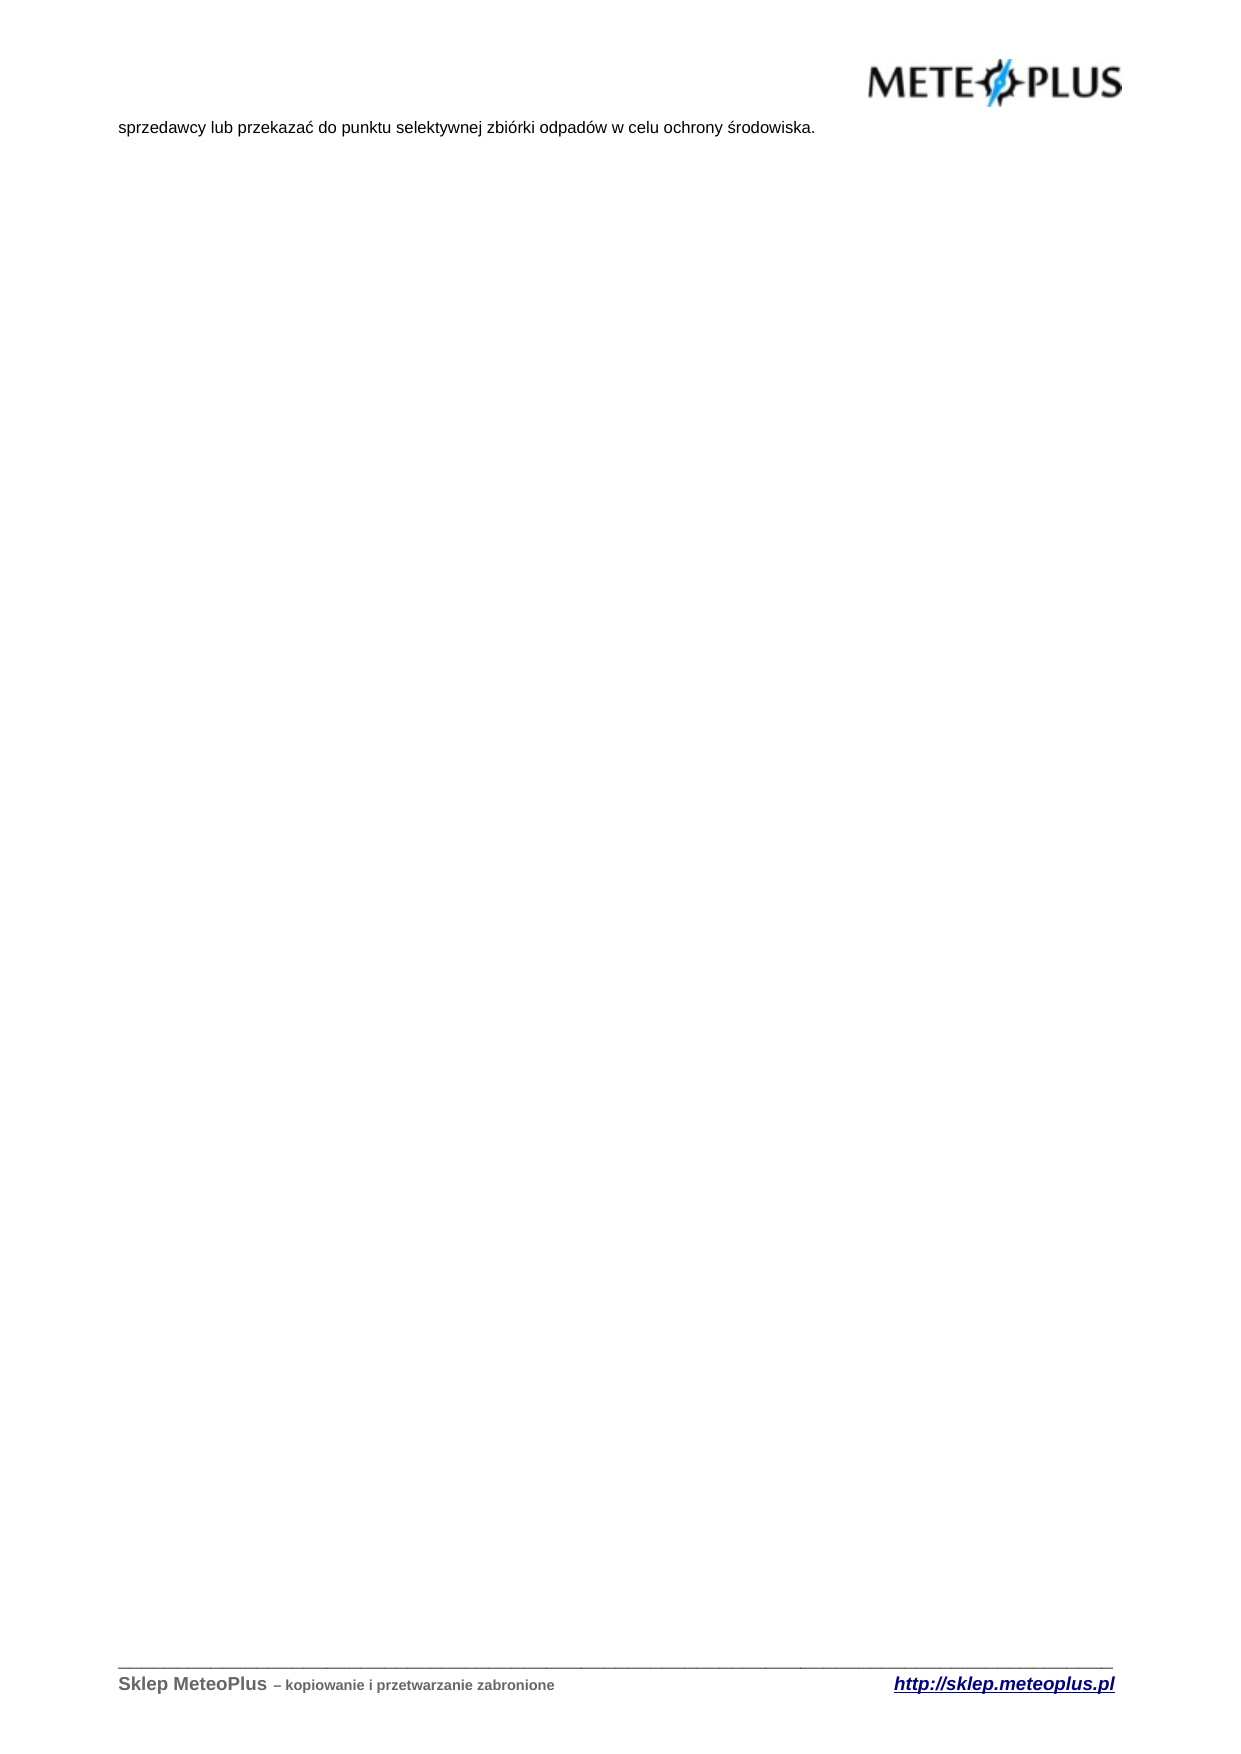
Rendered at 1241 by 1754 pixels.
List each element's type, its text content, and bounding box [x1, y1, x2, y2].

text sprzedawcy lub przekazać do punktu selektywnej zbiórki odpadów w celu ochrony środowiska. [118, 118, 1122, 137]
picture [868, 59, 1122, 107]
